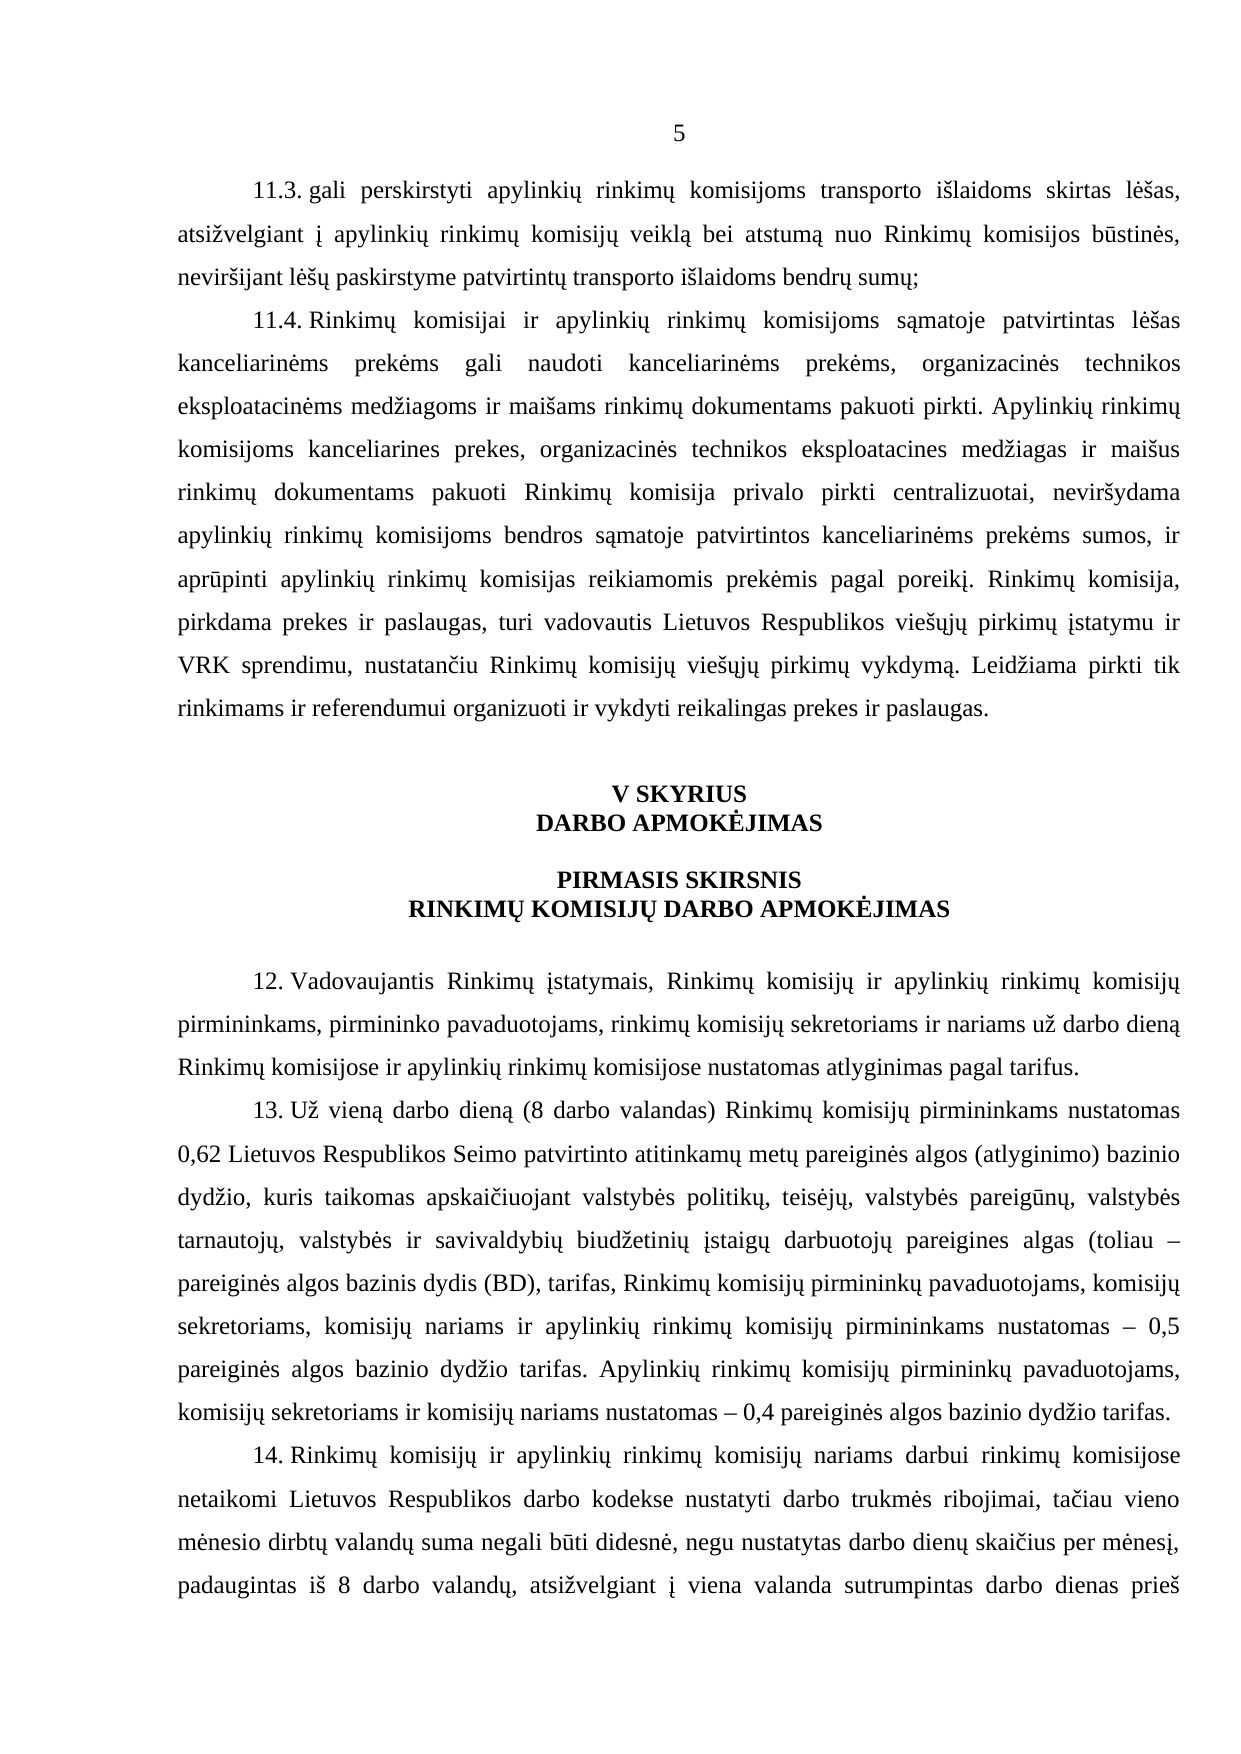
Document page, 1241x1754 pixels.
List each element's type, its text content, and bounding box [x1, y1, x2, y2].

text 12. Vadovaujantis Rinkimų įstatymais, Rinkimų komisijų ir apylinkių rinkimų komisijų pirmininkams, pirmininko pavaduotojams, rinkimų komisijų sekretoriams ir nariams už darbo dieną Rinkimų komisijose ir apylinkių rinkimų komisijose nustatomas atlyginimas pagal tarifus. [177, 966, 1181, 1081]
text 14. Rinkimų komisijų ir apylinkių rinkimų komisijų nariams darbui rinkimų komisijose netaikomi Lietuvos Respublikos darbo kodekse nustatyti darbo trukmės ribojimai, tačiau vieno mėnesio dirbtų valandų suma negali būti didesnė, negu nustatytas darbo dienų skaičius per mėnesį, padaugintas iš 8 darbo valandų, atsižvelgiant į viena valanda sutrumpintas darbo dienas prieš [177, 1441, 1181, 1599]
text RINKIMŲ KOMISIJŲ DARBO APMOKĖJIMAS [177, 894, 1181, 923]
text PIRMASIS SKIRSNIS [177, 866, 1181, 894]
text 13. Už vieną darbo dieną (8 darbo valandas) Rinkimų komisijų pirmininkams nustatomas 0,62 Lietuvos Respublikos Seimo patvirtinto atitinkamų metų pareiginės algos (atlyginimo) bazinio dydžio, kuris taikomas apskaičiuojant valstybės politikų, teisėjų, valstybės pareigūnų, valstybės tarnautojų, valstybės ir savivaldybių biudžetinių įstaigų darbuotojų pareigines algas (toliau – pareiginės algos bazinis dydis (BD), tarifas, Rinkimų komisijų pirmininkų pavaduotojams, komisijų sekretoriams, komisijų nariams ir apylinkių rinkimų komisijų pirmininkams nustatomas – 0,5 pareiginės algos bazinio dydžio tarifas. Apylinkių rinkimų komisijų pirmininkų pavaduotojams, komisijų sekretoriams ir komisijų nariams nustatomas – 0,4 pareiginės algos bazinio dydžio tarifas. [177, 1096, 1181, 1426]
text V SKYRIUS [177, 779, 1181, 808]
text 11.4. Rinkimų komisijai ir apylinkių rinkimų komisijoms sąmatoje patvirtintas lėšas kanceliarinėms prekėms gali naudoti kanceliarinėms prekėms, organizacinės technikos eksploatacinėms medžiagoms ir maišams rinkimų dokumentams pakuoti pirkti. Apylinkių rinkimų komisijoms kanceliarines prekes, organizacinės technikos eksploatacines medžiagas ir maišus rinkimų dokumentams pakuoti Rinkimų komisija privalo pirkti centralizuotai, neviršydama apylinkių rinkimų komisijoms bendros sąmatoje patvirtintos kanceliarinėms prekėms sumos, ir aprūpinti apylinkių rinkimų komisijas reikiamomis prekėmis pagal poreikį. Rinkimų komisija, pirkdama prekes ir paslaugas, turi vadovautis Lietuvos Respublikos viešųjų pirkimų įstatymu ir VRK sprendimu, nustatančiu Rinkimų komisijų viešųjų pirkimų vykdymą. Leidžiama pirkti tik rinkimams ir referendumui organizuoti ir vykdyti reikalingas prekes ir paslaugas. [177, 305, 1181, 722]
text 11.3. gali perskirstyti apylinkių rinkimų komisijoms transporto išlaidoms skirtas lėšas, atsižvelgiant į apylinkių rinkimų komisijų veiklą bei atstumą nuo Rinkimų komisijos būstinės, neviršijant lėšų paskirstyme patvirtintų transporto išlaidoms bendrų sumų; [177, 176, 1181, 291]
text DARBO APMOKĖJIMAS [177, 808, 1181, 837]
